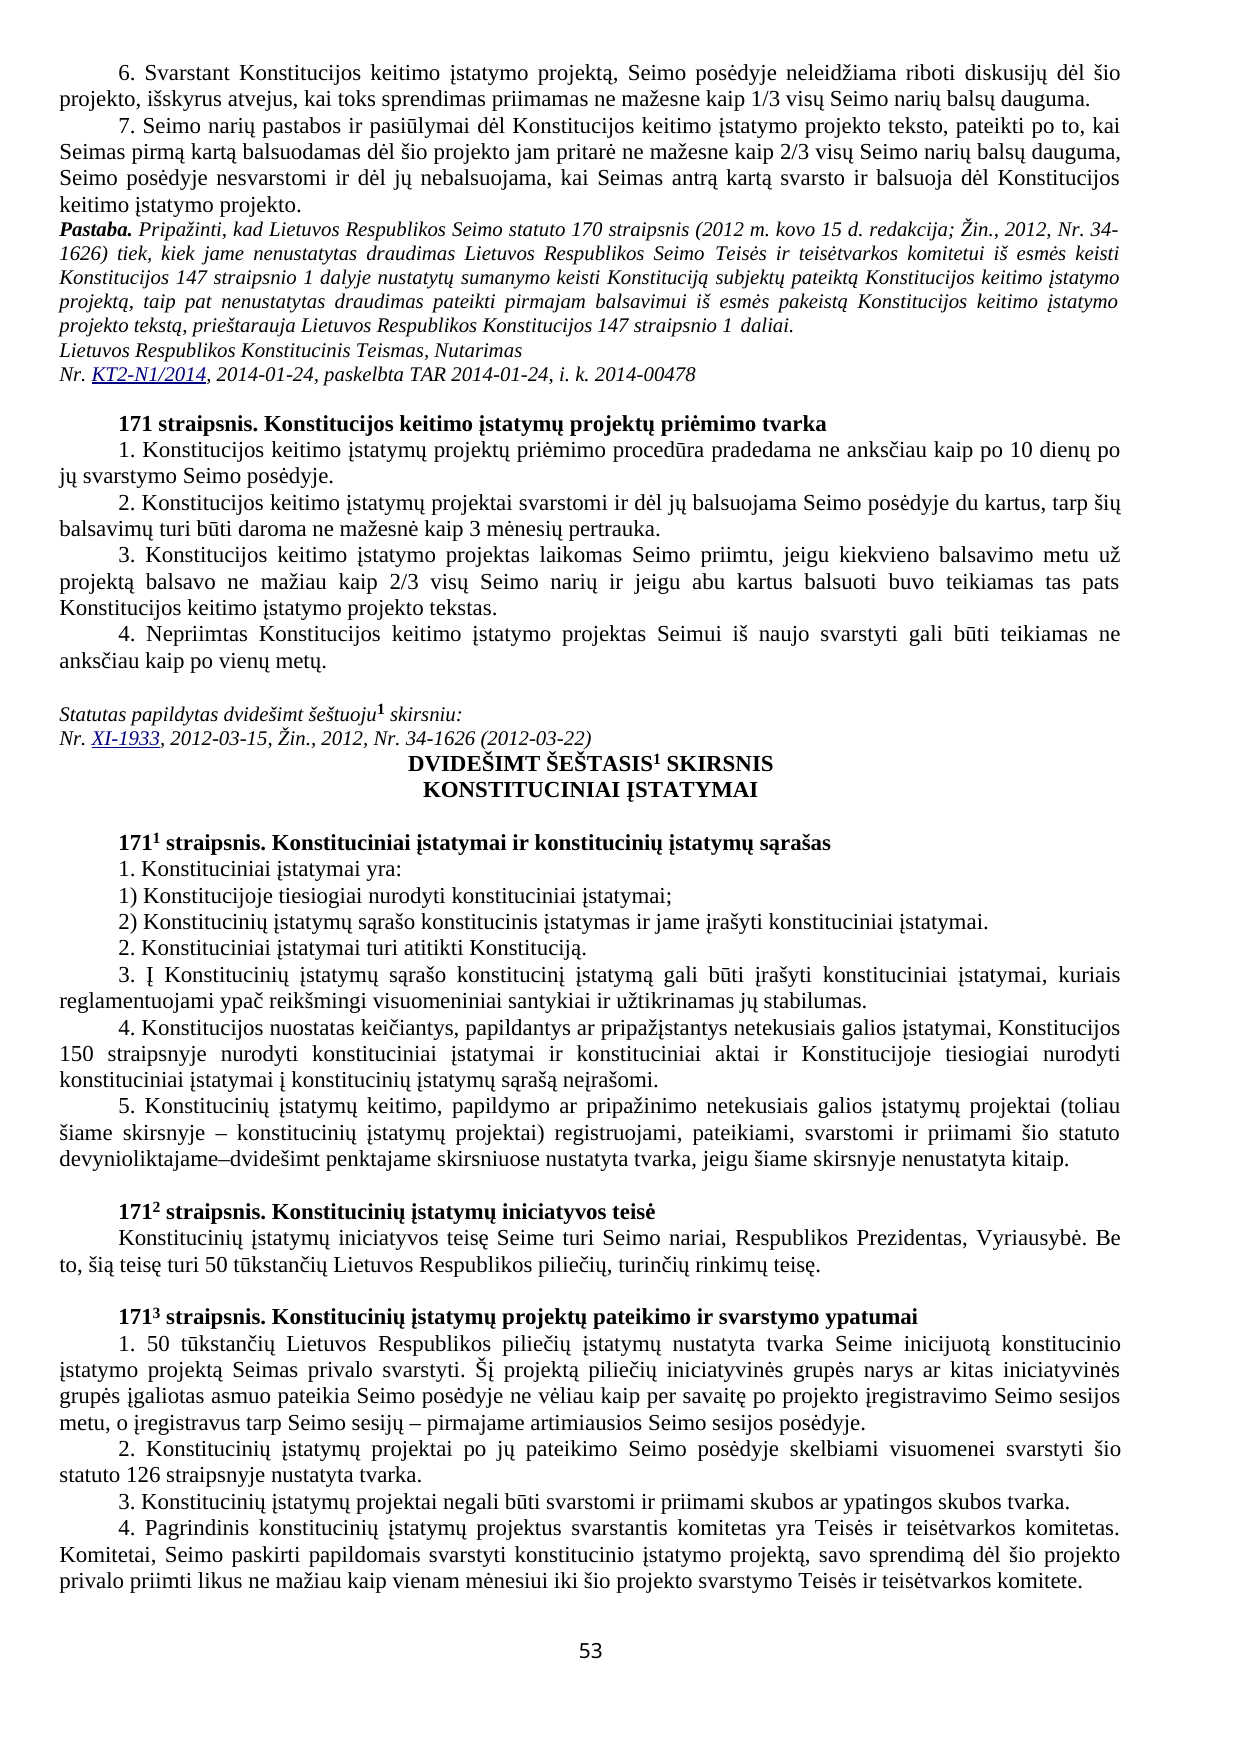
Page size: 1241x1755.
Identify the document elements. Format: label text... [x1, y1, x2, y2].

text 1712 straipsnis. Konstitucinių įstatymų iniciatyvos teisė [59, 1198, 1122, 1224]
text 3. Į Konstitucinių įstatymų sąrašo konstitucinį įstatymą gali būti įrašyti konstituciniai įstatymai, kuriais reglamentuojami ypač reikšmingi visuomeniniai santykiai ir užtikrinamas jų stabilumas. [59, 961, 1122, 1013]
text 171 straipsnis. Konstitucijos keitimo įstatymų projektų priėmimo tvarka [59, 410, 1122, 436]
text Konstitucinių įstatymų iniciatyvos teisę Seime turi Seimo nariai, Respublikos Prezidentas, Vyriausybė. Be to, šią teisę turi 50 tūkstančių Lietuvos Respublikos piliečių, turinčių rinkimų teisę. [59, 1224, 1122, 1277]
text 4. Nepriimtas Konstitucijos keitimo įstatymo projektas Seimui iš naujo svarstyti gali būti teikiamas ne anksčiau kaip po vienų metų. [59, 621, 1122, 673]
text Statutas papildytas dvidešimt šeštuoju1 skirsniu: [59, 699, 1122, 726]
text 4. Konstitucijos nuostatas keičiantys, papildantys ar pripažįstantys netekusiais galios įstatymai, Konstitucijos 150 straipsnyje nurodyti konstituciniai įstatymai ir konstituciniai aktai ir Konstitucijoje tiesiogiai nurodyti konstituciniai įstatymai į konstitucinių įstatymų sąrašą neįrašomi. [59, 1013, 1122, 1093]
text Lietuvos Respublikos Konstitucinis Teismas, Nutarimas [59, 337, 1122, 362]
text Pastaba. Pripažinti, kad Lietuvos Respublikos Seimo statuto 170 straipsnis (2012 m. kovo 15 d. redakcija; Žin., 2012, Nr. 34-1626) tiek, kiek jame nenustatytas draudimas Lietuvos Respublikos Seimo Teisės ir teisėtvarkos komitetui iš esmės keisti Konstitucijos 147 straipsnio 1 dalyje nustatytų sumanymo keisti Konstituciją subjektų pateiktą Konstitucijos keitimo įstatymo projektą, taip pat nenustatytas draudimas pateikti pirmajam balsavimui iš esmės pakeistą Konstitucijos keitimo įstatymo projekto tekstą, prieštarauja Lietuvos Respublikos Konstitucijos 147 straipsnio 1 daliai. [59, 217, 1122, 337]
text 1) Konstitucijoje tiesiogiai nurodyti konstituciniai įstatymai; [59, 882, 1122, 908]
text 3. Konstitucijos keitimo įstatymo projektas laikomas Seimo priimtu, jeigu kiekvieno balsavimo metu už projektą balsavo ne mažiau kaip 2/3 visų Seimo narių ir jeigu abu kartus balsuoti buvo teikiamas tas pats Konstitucijos keitimo įstatymo projekto tekstas. [59, 541, 1122, 621]
text 5. Konstitucinių įstatymų keitimo, papildymo ar pripažinimo netekusiais galios įstatymų projektai (toliau šiame skirsnyje – konstitucinių įstatymų projektai) registruojami, pateikiami, svarstomi ir priimami šio statuto devynioliktajame–dvidešimt penktajame skirsniuose nustatyta tvarka, jeigu šiame skirsnyje nenustatyta kitaip. [59, 1093, 1122, 1172]
text Nr. XI-1933, 2012-03-15, Žin., 2012, Nr. 34-1626 (2012-03-22) [59, 726, 1122, 750]
text 1713 straipsnis. Konstitucinių įstatymų projektų pateikimo ir svarstymo ypatumai [118, 1303, 1122, 1330]
text 2. Konstituciniai įstatymai turi atitikti Konstituciją. [59, 934, 1122, 961]
text 1. Konstituciniai įstatymai yra: [59, 855, 1122, 882]
text Nr. KT2-N1/2014, 2014-01-24, paskelbta TAR 2014-01-24, i. k. 2014-00478 [59, 362, 1122, 386]
text 1. 50 tūkstančių Lietuvos Respublikos piliečių įstatymų nustatyta tvarka Seime inicijuotą konstitucinio įstatymo projektą Seimas privalo svarstyti. Šį projektą piliečių iniciatyvinės grupės narys ar kitas iniciatyvinės grupės įgaliotas asmuo pateikia Seimo posėdyje ne vėliau kaip per savaitę po projekto įregistravimo Seimo sesijos metu, o įregistravus tarp Seimo sesijų – pirmajame artimiausios Seimo sesijos posėdyje. [59, 1330, 1122, 1435]
text 6. Svarstant Konstitucijos keitimo įstatymo projektą, Seimo posėdyje neleidžiama riboti diskusijų dėl šio projekto, išskyrus atvejus, kai toks sprendimas priimamas ne mažesne kaip 1/3 visų Seimo narių balsų dauguma. [59, 59, 1122, 112]
text 1711 straipsnis. Konstituciniai įstatymai ir konstitucinių įstatymų sąrašas [59, 829, 1122, 855]
text 7. Seimo narių pastabos ir pasiūlymai dėl Konstitucijos keitimo įstatymo projekto teksto, pateikti po to, kai Seimas pirmą kartą balsuodamas dėl šio projekto jam pritarė ne mažesne kaip 2/3 visų Seimo narių balsų dauguma, Seimo posėdyje nesvarstomi ir dėl jų nebalsuojama, kai Seimas antrą kartą svarsto ir balsuoja dėl Konstitucijos keitimo įstatymo projekto. [59, 112, 1122, 217]
text 3. Konstitucinių įstatymų projektai negali būti svarstomi ir priimami skubos ar ypatingos skubos tvarka. [59, 1488, 1122, 1514]
text 2. Konstitucinių įstatymų projektai po jų pateikimo Seimo posėdyje skelbiami visuomenei svarstyti šio statuto 126 straipsnyje nustatyta tvarka. [59, 1435, 1122, 1488]
subtitle KONSTITUCINIAI ĮSTATYMAI [59, 776, 1122, 803]
text 4. Pagrindinis konstitucinių įstatymų projektus svarstantis komitetas yra Teisės ir teisėtvarkos komitetas. Komitetai, Seimo paskirti papildomais svarstyti konstitucinio įstatymo projektą, savo sprendimą dėl šio projekto privalo priimti likus ne mažiau kaip vienam mėnesiui iki šio projekto svarstymo Teisės ir teisėtvarkos komitete. [59, 1514, 1122, 1593]
text 2. Konstitucijos keitimo įstatymų projektai svarstomi ir dėl jų balsuojama Seimo posėdyje du kartus, tarp šių balsavimų turi būti daroma ne mažesnė kaip 3 mėnesių pertrauka. [59, 489, 1122, 541]
text DVIDEŠIMT ŠEŠTASIS1 SKIRSNIS [59, 750, 1122, 776]
text 1. Konstitucijos keitimo įstatymų projektų priėmimo procedūra pradedama ne anksčiau kaip po 10 dienų po jų svarstymo Seimo posėdyje. [59, 436, 1122, 489]
text 2) Konstitucinių įstatymų sąrašo konstitucinis įstatymas ir jame įrašyti konstituciniai įstatymai. [59, 908, 1122, 934]
